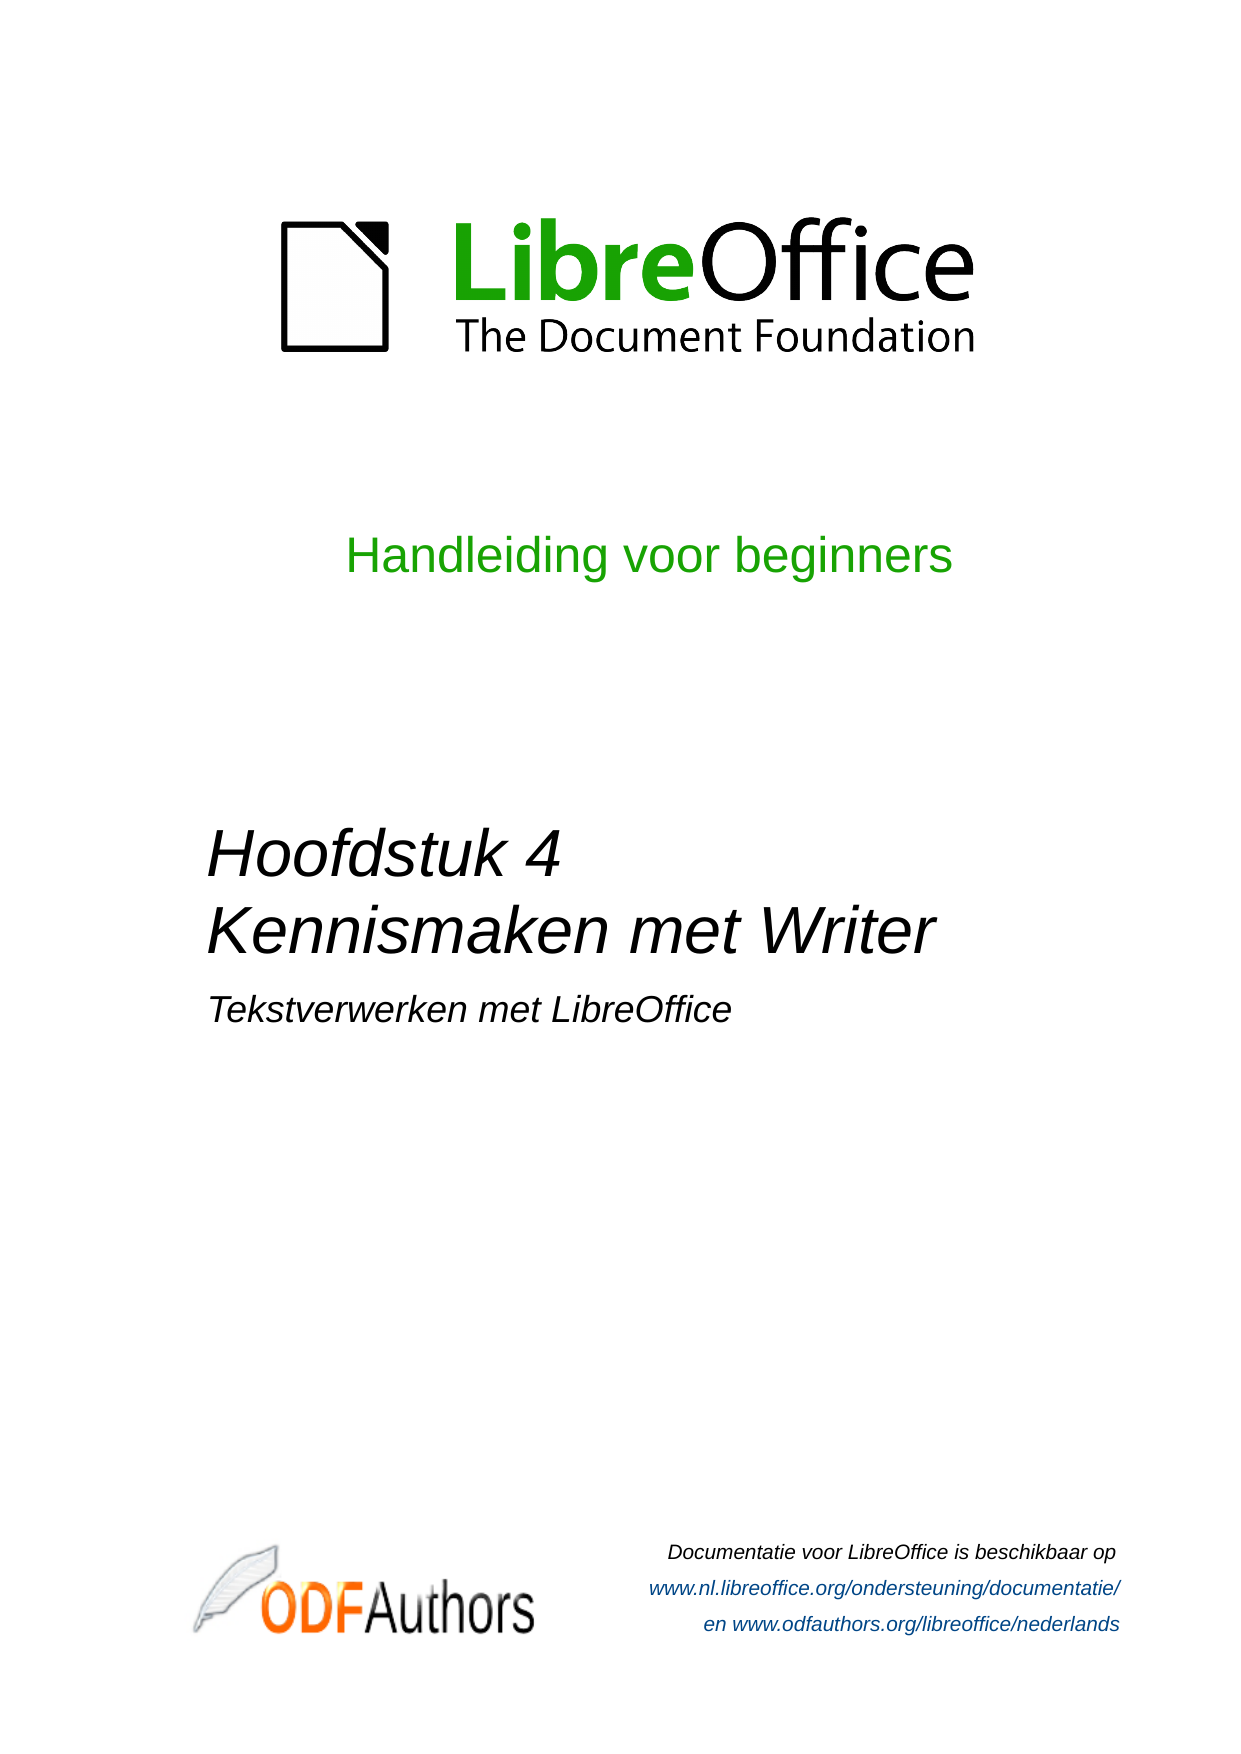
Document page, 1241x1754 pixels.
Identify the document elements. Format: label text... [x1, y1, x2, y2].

subtitle Hoofdstuk 4 Kennismaken met Writer [207, 814, 1122, 968]
picture [240, 186, 1025, 387]
picture [184, 1538, 545, 1641]
text Handleiding voor beginners [177, 526, 1122, 583]
subtitle Tekstverwerken met LibreOffice [207, 987, 1122, 1030]
